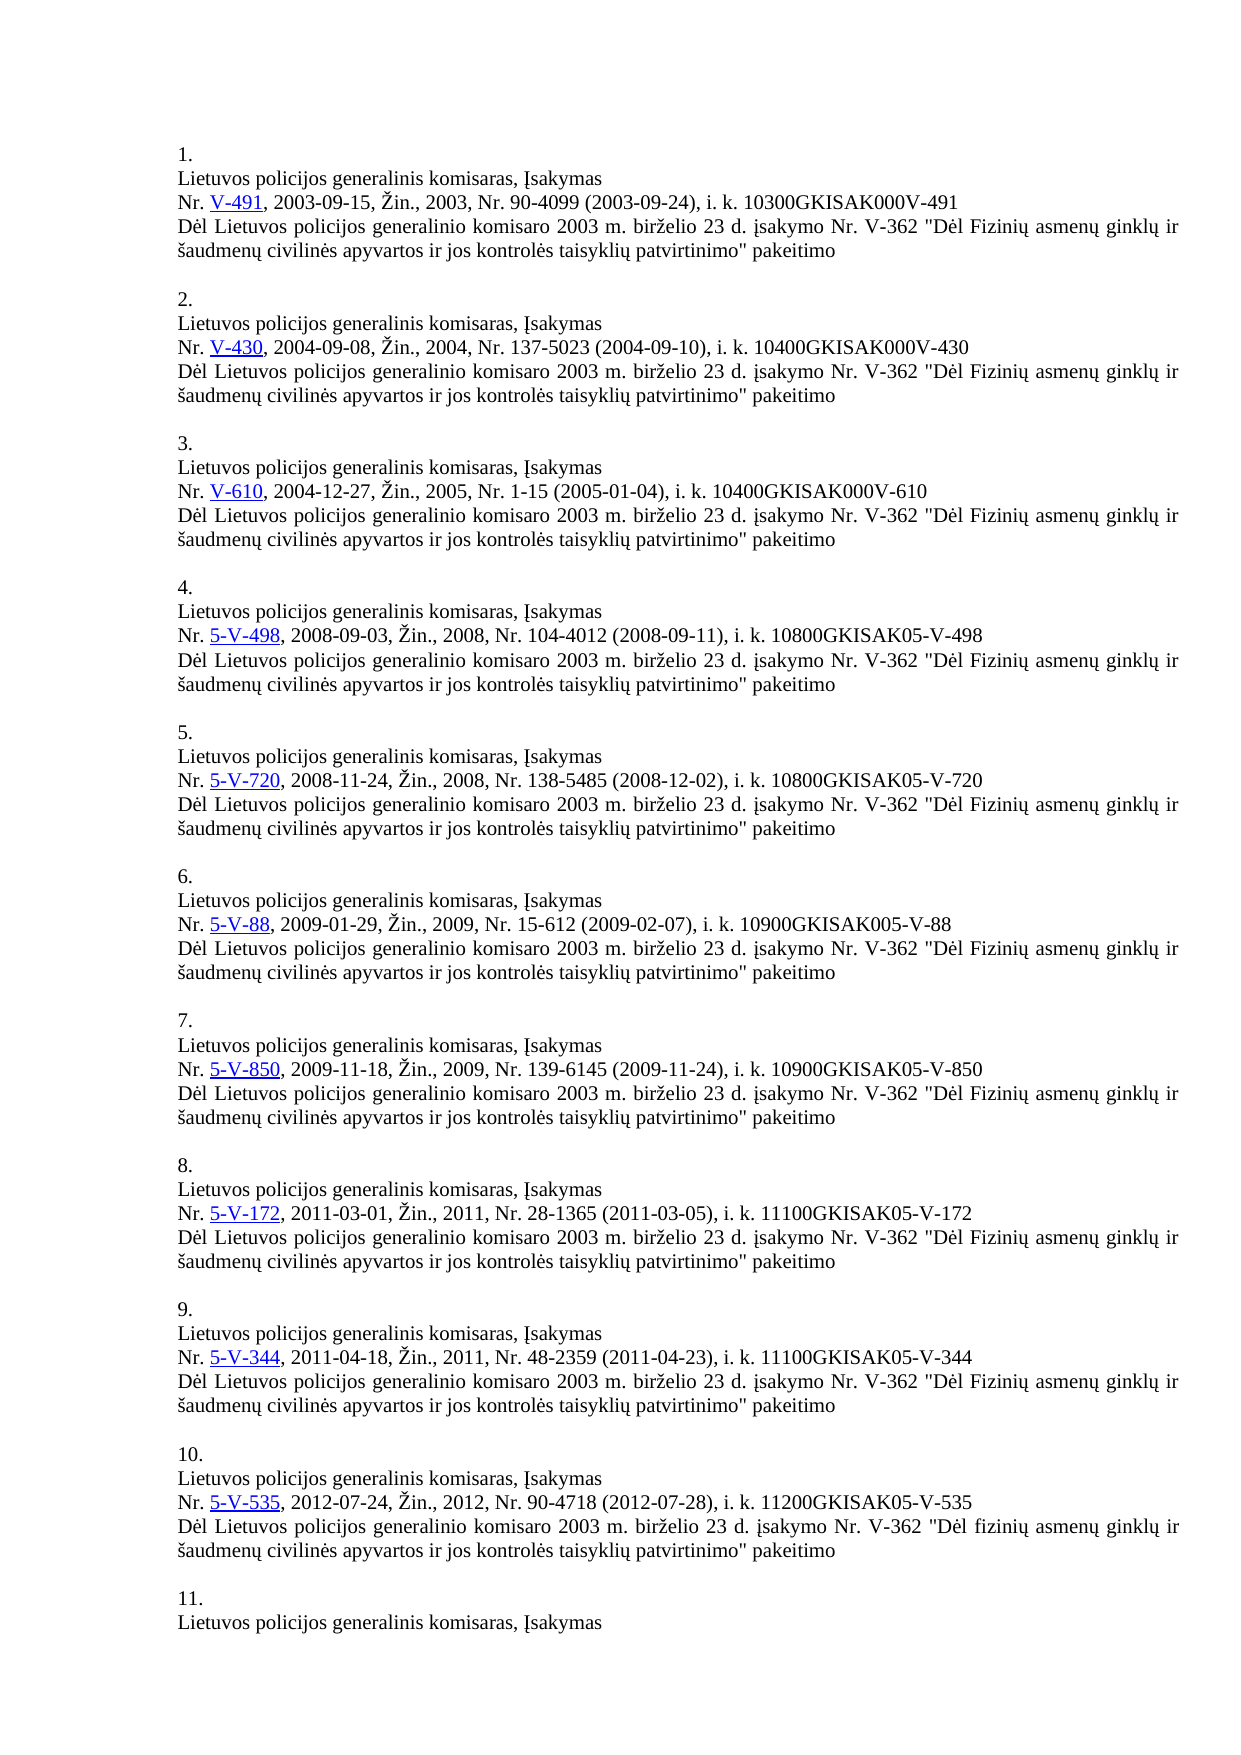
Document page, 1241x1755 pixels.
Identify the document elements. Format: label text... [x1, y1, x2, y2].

text Dėl Lietuvos policijos generalinio komisaro 2003 m. birželio 23 d. įsakymo Nr. V-362 "Dėl Fizinių asmenų ginklų ir šaudmenų civilinės apyvartos ir jos kontrolės taisyklių patvirtinimo" pakeitimo [177, 792, 1181, 840]
text 9. [177, 1297, 1181, 1321]
text Nr. V-430, 2004-09-08, Žin., 2004, Nr. 137-5023 (2004-09-10), i. k. 10400GKISAK000V-430 [177, 335, 1181, 359]
text 5. [177, 720, 1181, 744]
text Nr. 5-V-498, 2008-09-03, Žin., 2008, Nr. 104-4012 (2008-09-11), i. k. 10800GKISAK05-V-498 [177, 623, 1181, 647]
text Nr. 5-V-88, 2009-01-29, Žin., 2009, Nr. 15-612 (2009-02-07), i. k. 10900GKISAK005-V-88 [177, 912, 1181, 936]
text Nr. 5-V-344, 2011-04-18, Žin., 2011, Nr. 48-2359 (2011-04-23), i. k. 11100GKISAK05-V-344 [177, 1345, 1181, 1369]
text 8. [177, 1153, 1181, 1177]
text Dėl Lietuvos policijos generalinio komisaro 2003 m. birželio 23 d. įsakymo Nr. V-362 "Dėl Fizinių asmenų ginklų ir šaudmenų civilinės apyvartos ir jos kontrolės taisyklių patvirtinimo" pakeitimo [177, 1225, 1181, 1273]
text 7. [177, 1008, 1181, 1032]
text Dėl Lietuvos policijos generalinio komisaro 2003 m. birželio 23 d. įsakymo Nr. V-362 "Dėl Fizinių asmenų ginklų ir šaudmenų civilinės apyvartos ir jos kontrolės taisyklių patvirtinimo" pakeitimo [177, 1369, 1181, 1417]
text 10. [177, 1442, 1181, 1466]
text Nr. 5-V-172, 2011-03-01, Žin., 2011, Nr. 28-1365 (2011-03-05), i. k. 11100GKISAK05-V-172 [177, 1201, 1181, 1225]
text Lietuvos policijos generalinis komisaras, Įsakymas [177, 1032, 1181, 1057]
text Lietuvos policijos generalinis komisaras, Įsakymas [177, 311, 1181, 335]
text Lietuvos policijos generalinis komisaras, Įsakymas [177, 1177, 1181, 1201]
text Dėl Lietuvos policijos generalinio komisaro 2003 m. birželio 23 d. įsakymo Nr. V-362 "Dėl Fizinių asmenų ginklų ir šaudmenų civilinės apyvartos ir jos kontrolės taisyklių patvirtinimo" pakeitimo [177, 936, 1181, 984]
text 4. [177, 575, 1181, 599]
text Dėl Lietuvos policijos generalinio komisaro 2003 m. birželio 23 d. įsakymo Nr. V-362 "Dėl Fizinių asmenų ginklų ir šaudmenų civilinės apyvartos ir jos kontrolės taisyklių patvirtinimo" pakeitimo [177, 503, 1181, 551]
text Lietuvos policijos generalinis komisaras, Įsakymas [177, 599, 1181, 623]
text Nr. 5-V-850, 2009-11-18, Žin., 2009, Nr. 139-6145 (2009-11-24), i. k. 10900GKISAK05-V-850 [177, 1057, 1181, 1081]
text Nr. V-491, 2003-09-15, Žin., 2003, Nr. 90-4099 (2003-09-24), i. k. 10300GKISAK000V-491 [177, 190, 1181, 214]
text Dėl Lietuvos policijos generalinio komisaro 2003 m. birželio 23 d. įsakymo Nr. V-362 "Dėl Fizinių asmenų ginklų ir šaudmenų civilinės apyvartos ir jos kontrolės taisyklių patvirtinimo" pakeitimo [177, 214, 1181, 262]
text Lietuvos policijos generalinis komisaras, Įsakymas [177, 1610, 1181, 1634]
text Lietuvos policijos generalinis komisaras, Įsakymas [177, 455, 1181, 479]
text Nr. 5-V-535, 2012-07-24, Žin., 2012, Nr. 90-4718 (2012-07-28), i. k. 11200GKISAK05-V-535 [177, 1490, 1181, 1514]
text Dėl Lietuvos policijos generalinio komisaro 2003 m. birželio 23 d. įsakymo Nr. V-362 "Dėl Fizinių asmenų ginklų ir šaudmenų civilinės apyvartos ir jos kontrolės taisyklių patvirtinimo" pakeitimo [177, 359, 1181, 407]
text 6. [177, 864, 1181, 888]
text Dėl Lietuvos policijos generalinio komisaro 2003 m. birželio 23 d. įsakymo Nr. V-362 "Dėl fizinių asmenų ginklų ir šaudmenų civilinės apyvartos ir jos kontrolės taisyklių patvirtinimo" pakeitimo [177, 1514, 1181, 1562]
text Dėl Lietuvos policijos generalinio komisaro 2003 m. birželio 23 d. įsakymo Nr. V-362 "Dėl Fizinių asmenų ginklų ir šaudmenų civilinės apyvartos ir jos kontrolės taisyklių patvirtinimo" pakeitimo [177, 1081, 1181, 1129]
text Nr. 5-V-720, 2008-11-24, Žin., 2008, Nr. 138-5485 (2008-12-02), i. k. 10800GKISAK05-V-720 [177, 768, 1181, 792]
text 2. [177, 287, 1181, 311]
text 3. [177, 431, 1181, 455]
text 11. [177, 1586, 1181, 1610]
text Lietuvos policijos generalinis komisaras, Įsakymas [177, 166, 1181, 190]
text Dėl Lietuvos policijos generalinio komisaro 2003 m. birželio 23 d. įsakymo Nr. V-362 "Dėl Fizinių asmenų ginklų ir šaudmenų civilinės apyvartos ir jos kontrolės taisyklių patvirtinimo" pakeitimo [177, 647, 1181, 696]
text Nr. V-610, 2004-12-27, Žin., 2005, Nr. 1-15 (2005-01-04), i. k. 10400GKISAK000V-610 [177, 479, 1181, 503]
text Lietuvos policijos generalinis komisaras, Įsakymas [177, 1466, 1181, 1490]
text Lietuvos policijos generalinis komisaras, Įsakymas [177, 1321, 1181, 1345]
text Lietuvos policijos generalinis komisaras, Įsakymas [177, 744, 1181, 768]
text Lietuvos policijos generalinis komisaras, Įsakymas [177, 888, 1181, 912]
text 1. [177, 142, 1181, 166]
